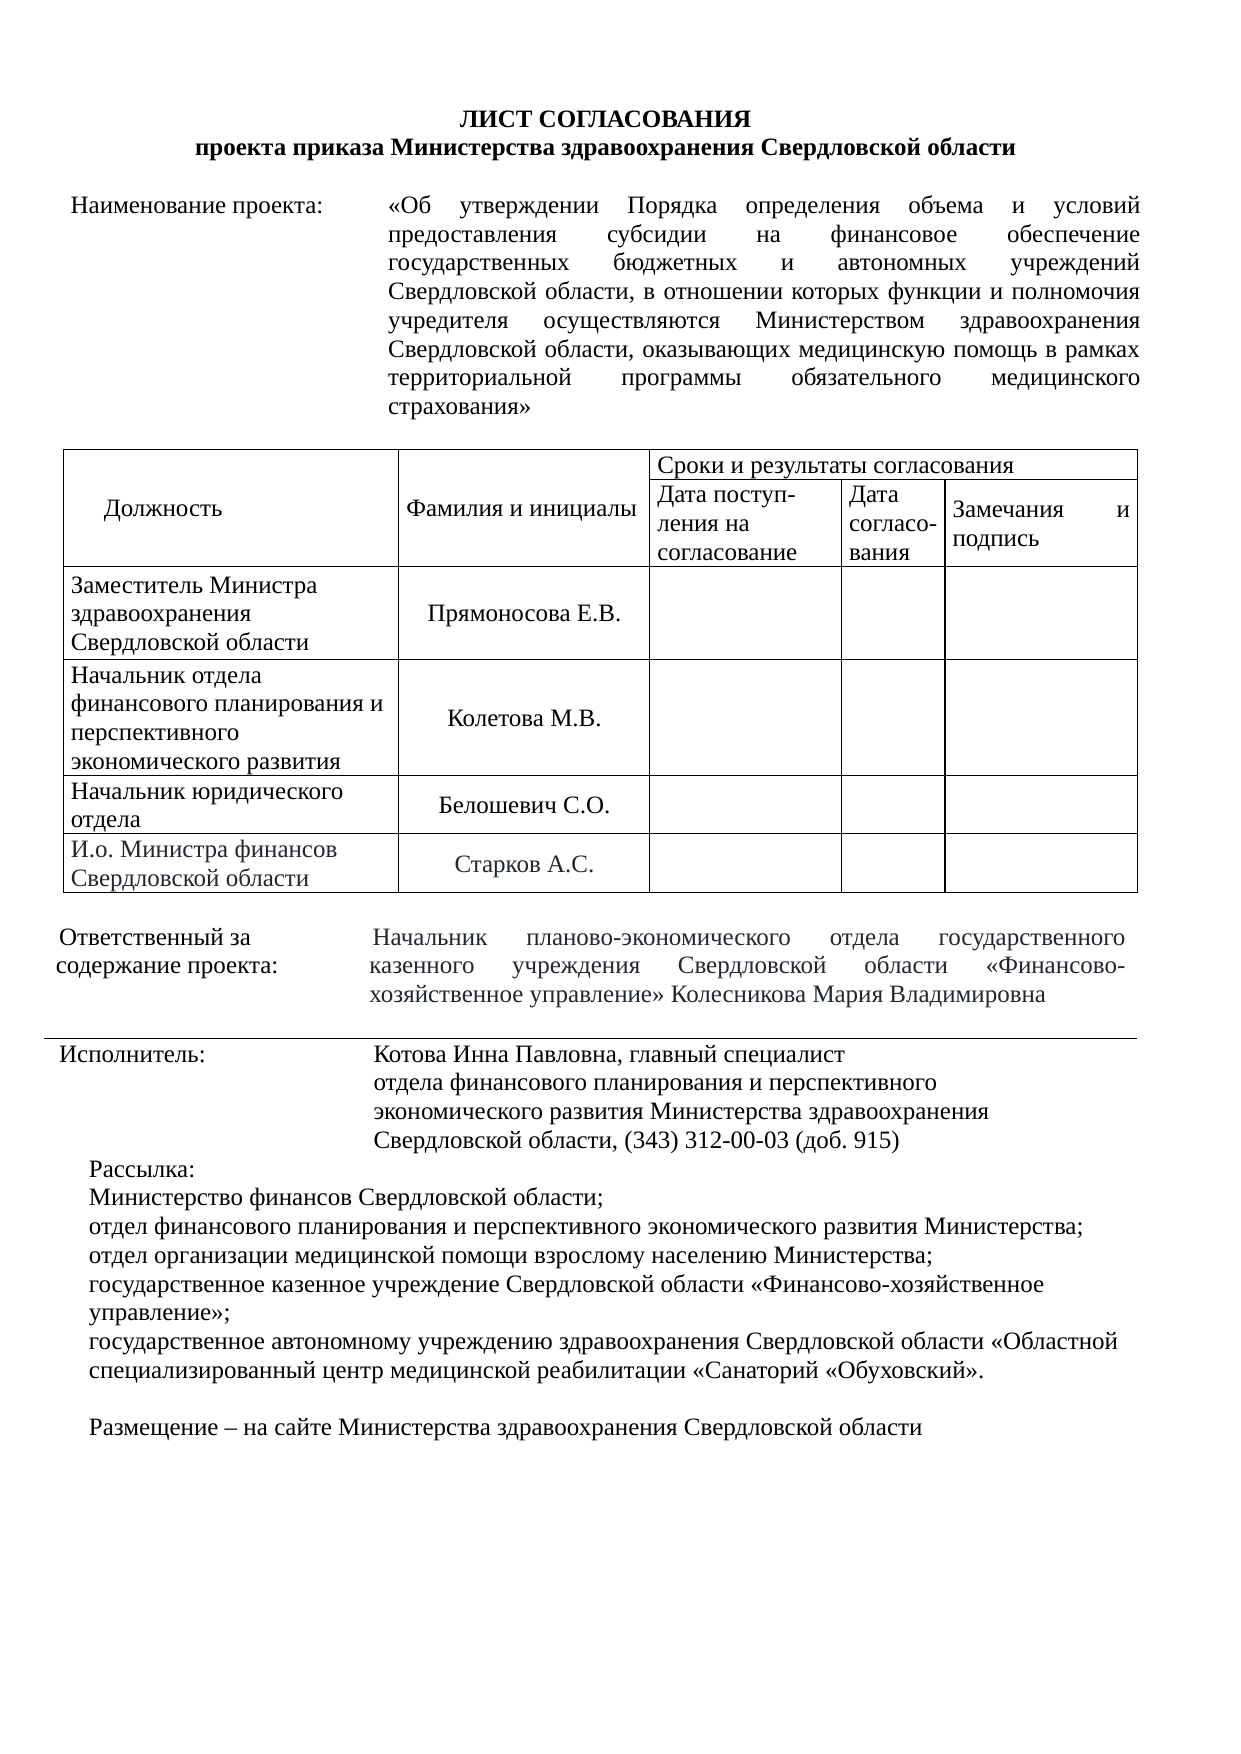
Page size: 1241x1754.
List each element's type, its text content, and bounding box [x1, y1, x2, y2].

table_cell Белошевич С.О. [399, 776, 649, 833]
table_cell Исполнитель: [44, 1039, 299, 1154]
text Размещение – на сайте Министерства здравоохранения Свердловской области [89, 1412, 1122, 1441]
table_cell Котова Инна Павловна, главный специалист отдела финансового планирования и перспективного экономического развития Министерства здравоохранения Свердловской области, (343) 312-00-03 (доб. 915) [299, 1039, 370, 1154]
table_cell Дата согласо- вания [938, 480, 944, 566]
table_cell [1138, 566, 1152, 659]
table_header Наименование проекта: [59, 190, 377, 449]
table_cell [946, 776, 1137, 833]
table_cell [946, 660, 1137, 775]
table_cell [842, 834, 944, 892]
text отдел финансового планирования и перспективного экономического развития Министерства; отдел организации медицинской помощи взрослому населению Министерства; [89, 1211, 1122, 1269]
table_cell [299, 1008, 1137, 1038]
table_cell [650, 660, 841, 775]
table_cell [946, 567, 1137, 659]
table_cell [946, 834, 1137, 892]
table_cell [1138, 659, 1152, 775]
table_cell Прямоносова Е.В. [399, 567, 649, 659]
text государственное казенное учреждение Свердловской области «Финансово-хозяйственное управление»; [89, 1269, 1122, 1326]
table_cell [59, 775, 63, 833]
text ЛИСТ СОГЛАСОВАНИЯ [89, 104, 1122, 132]
table_cell [59, 659, 63, 775]
text Рассылка: [89, 1154, 1122, 1182]
table_header Ответственный за содержание проекта: [44, 922, 299, 1038]
table_cell Заместитель Министра здравоохранения Свердловской области [64, 567, 398, 659]
table_cell [59, 479, 63, 566]
table_cell Колетова М.В. [399, 660, 649, 775]
text Министерство финансов Свердловской области; [89, 1182, 1122, 1211]
table_cell Старков А.С. [399, 834, 649, 892]
table_cell Замечания и подпись [946, 480, 1137, 566]
table_cell [842, 776, 944, 833]
table_cell [1138, 833, 1152, 892]
table_cell [650, 776, 841, 833]
table_cell [650, 567, 841, 659]
table_cell [1138, 775, 1152, 833]
text государственное автономному учреждению здравоохранения Свердловской области «Областной специализированный центр медицинской реабилитации «Санаторий «Обуховский». [89, 1326, 1122, 1384]
table_cell [59, 833, 63, 892]
table_cell [842, 567, 944, 659]
table_cell [842, 660, 944, 775]
table_header Начальник планово-экономического отдела государственного казенного учреждения Свердловской области «Финансово-хозяйственное управление» Колесникова Мария Владимировна [299, 922, 369, 1008]
table_cell [59, 566, 63, 659]
table_cell [1138, 479, 1152, 566]
table_cell Дата согласо- вания [842, 480, 849, 566]
table_cell [650, 834, 841, 892]
table_cell Фамилия и инициалы [399, 450, 649, 566]
text проекта приказа Министерства здравоохранения Свердловской области [89, 132, 1122, 161]
table_cell Должность [64, 450, 398, 566]
